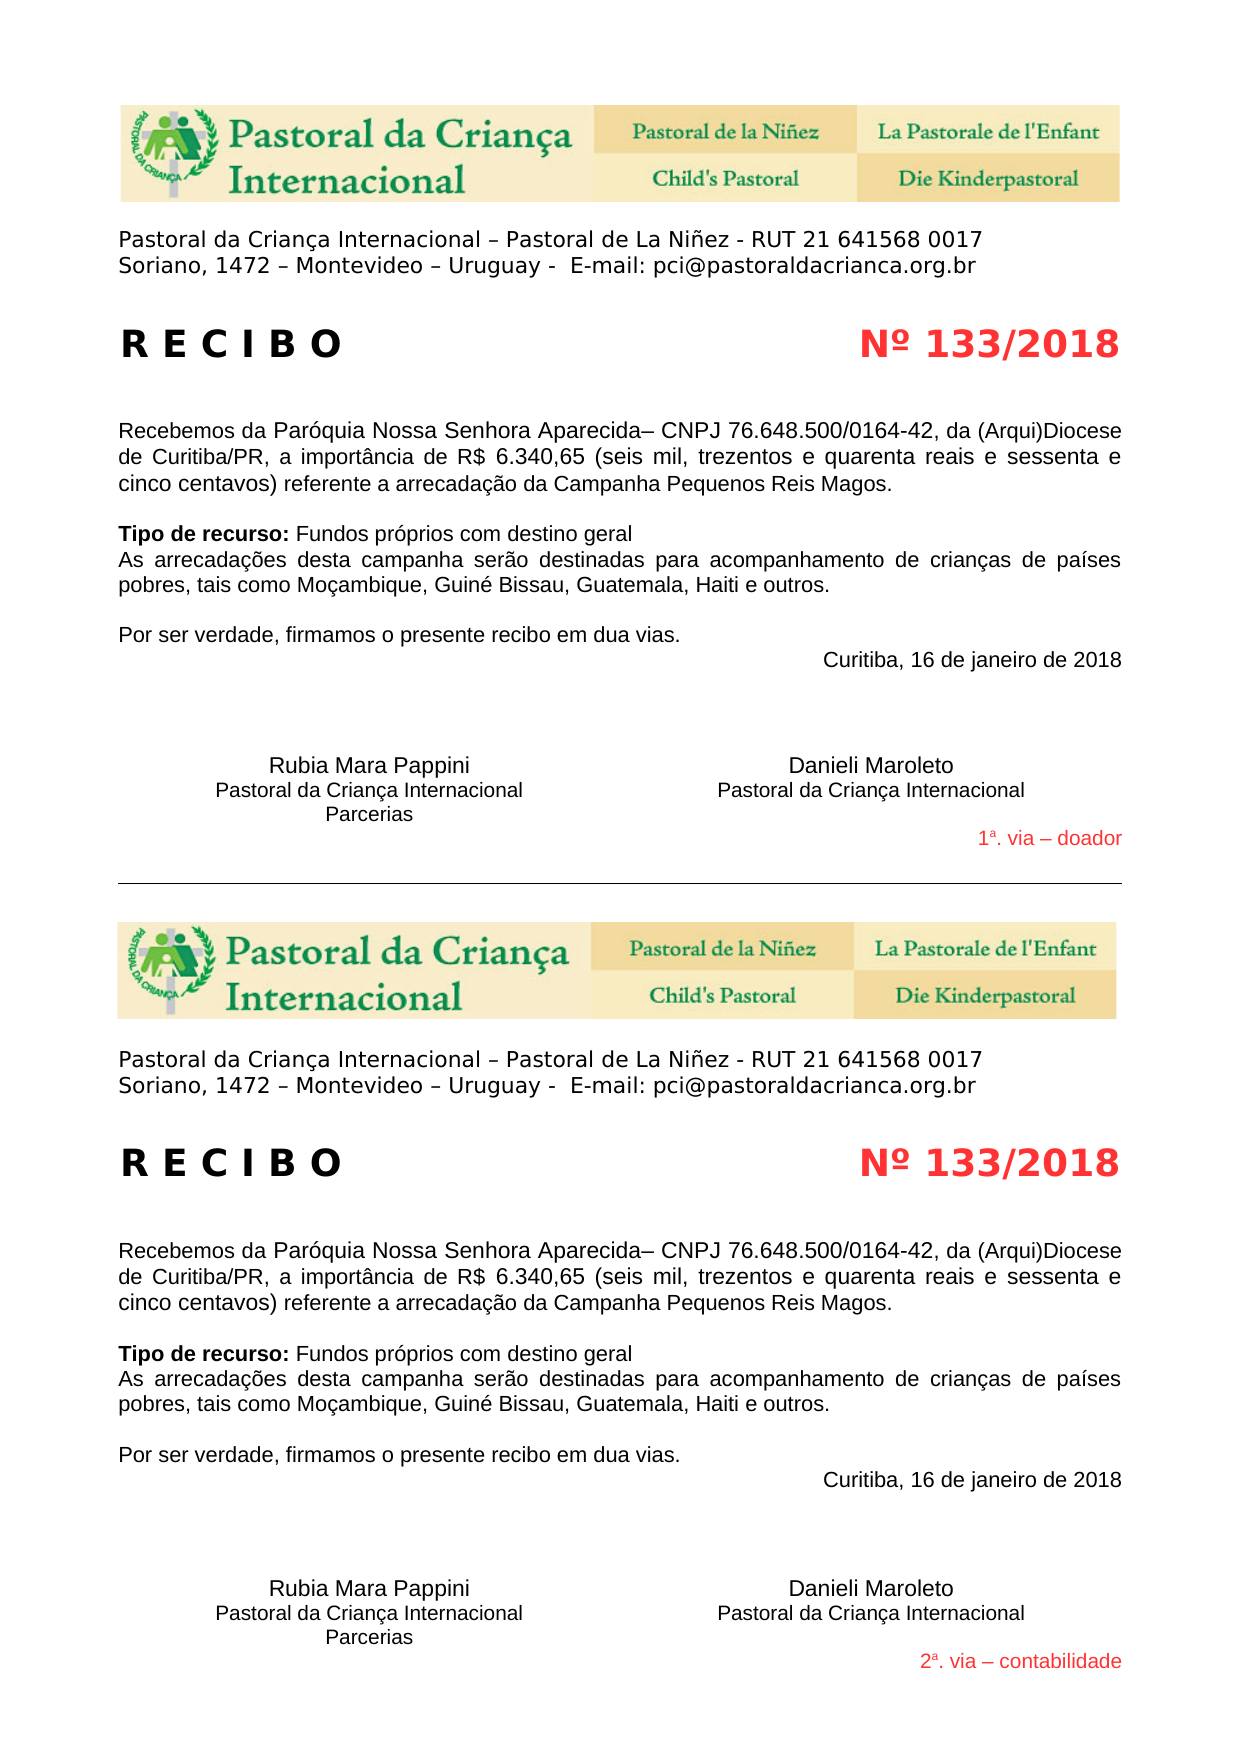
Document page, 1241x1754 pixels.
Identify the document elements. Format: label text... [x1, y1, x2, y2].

text As arrecadações desta campanha serão destinadas para acompanhamento de crianças de países pobres, tais como Moçambique, Guiné Bissau, Guatemala, Haiti e outros. [118, 1366, 1122, 1417]
text R E C I B O Nº 133/2018 [118, 1142, 1122, 1186]
text Pastoral da Criança Internacional – Pastoral de La Niñez - RUT 21 641568 0017 [118, 228, 1122, 253]
text Por ser verdade, firmamos o presente recibo em dua vias. [118, 1442, 1122, 1467]
text Por ser verdade, firmamos o presente recibo em dua vias. [118, 622, 1122, 647]
text Tipo de recurso: Fundos próprios com destino geral [118, 521, 1122, 546]
picture [120, 105, 1120, 202]
text Soriano, 1472 – Montevideo – Uruguay - E-mail: pci@pastoraldacrianca.org.br [118, 253, 1122, 279]
text Recebemos da Paróquia Nossa Senhora Aparecida– CNPJ 76.648.500/0164-42, da (Arqui)Diocese de Curitiba/PR, a importância de R$ 6.340,65 (seis mil, trezentos e quarenta reais e sessenta e cinco centavos) referente a arrecadação da Campanha Pequenos Reis Magos. [118, 1237, 1122, 1316]
text 1a. via – doador [118, 826, 1122, 850]
text Curitiba, 16 de janeiro de 2018 [118, 647, 1122, 672]
text Soriano, 1472 – Montevideo – Uruguay - E-mail: pci@pastoraldacrianca.org.br [118, 1073, 1122, 1098]
picture [117, 922, 1117, 1019]
table_header Rubia Mara Pappini Pastoral da Criança Internacional Parcerias [118, 752, 620, 826]
text Curitiba, 16 de janeiro de 2018 [118, 1467, 1122, 1492]
text 2a. via – contabilidade [118, 1649, 1122, 1673]
text R E C I B O Nº 133/2018 [118, 322, 1122, 366]
text As arrecadações desta campanha serão destinadas para acompanhamento de crianças de países pobres, tais como Moçambique, Guiné Bissau, Guatemala, Haiti e outros. [118, 546, 1122, 597]
text Pastoral da Criança Internacional – Pastoral de La Niñez - RUT 21 641568 0017 [118, 1047, 1122, 1073]
table_header Danieli Maroleto Pastoral da Criança Internacional [620, 752, 1122, 826]
table_header Rubia Mara Pappini Pastoral da Criança Internacional Parcerias [118, 1575, 620, 1649]
table_header Danieli Maroleto Pastoral da Criança Internacional [620, 1575, 1122, 1649]
text Tipo de recurso: Fundos próprios com destino geral [118, 1341, 1122, 1366]
text Recebemos da Paróquia Nossa Senhora Aparecida– CNPJ 76.648.500/0164-42, da (Arqui)Diocese de Curitiba/PR, a importância de R$ 6.340,65 (seis mil, trezentos e quarenta reais e sessenta e cinco centavos) referente a arrecadação da Campanha Pequenos Reis Magos. [118, 417, 1122, 496]
